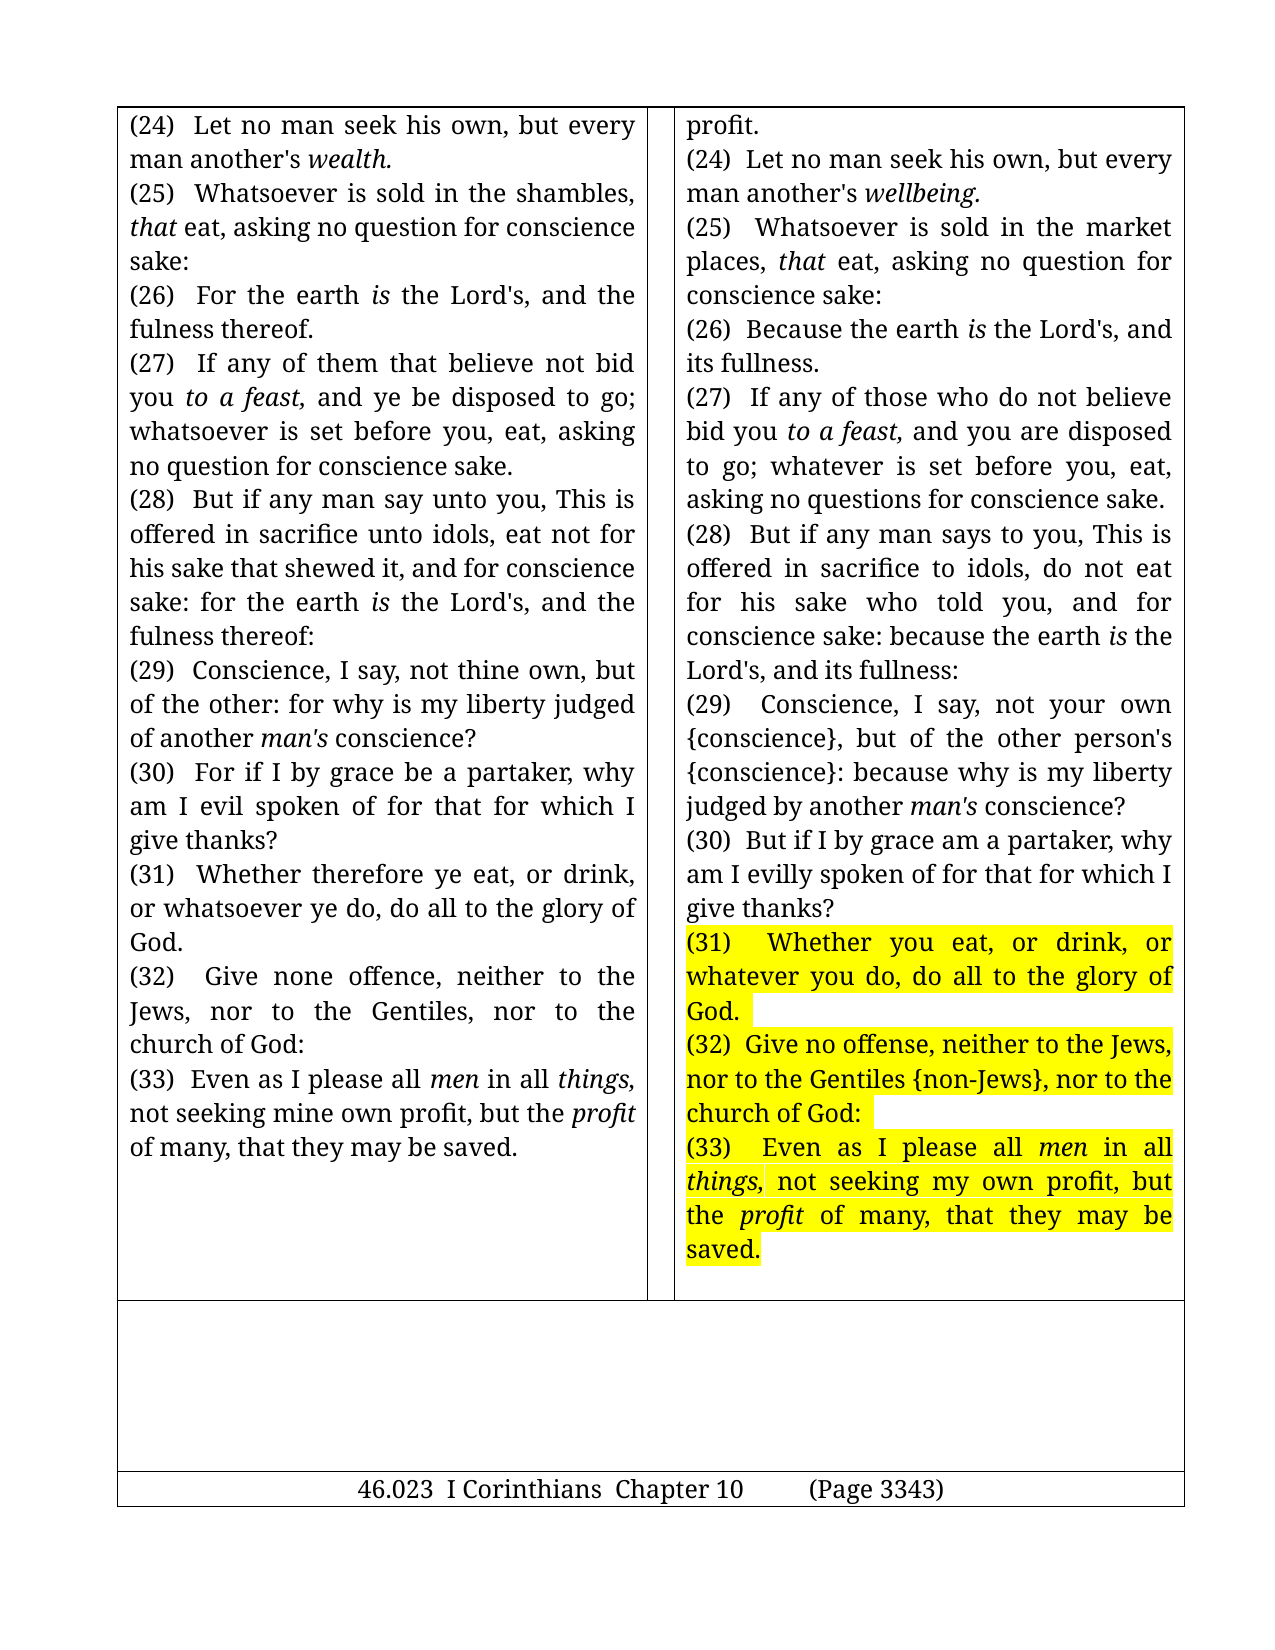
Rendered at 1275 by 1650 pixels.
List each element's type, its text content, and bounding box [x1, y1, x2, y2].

table_cell (24) Let no man seek his own, but every man another's wealth. (25) Whatsoever is sold in the shambles, that eat, asking no question for conscience sake: (26) For the earth is the Lord's, and the fulness thereof. (27) If any of them that believe not bid you to a feast, and ye be disposed to go; whatsoever is set before you, eat, asking no question for conscience sake. (28) But if any man say unto you, This is offered in sacrifice unto idols, eat not for his sake that shewed it, and for conscience sake: for the earth is the Lord's, and the fulness thereof: (29) Conscience, I say, not thine own, but of the other: for why is my liberty judged of another man's conscience? (30) For if I by grace be a partaker, why am I evil spoken of for that for which I give thanks? (31) Whether therefore ye eat, or drink, or whatsoever ye do, do all to the glory of God. (32) Give none offence, neither to the Jews, nor to the Gentiles, nor to the church of God: (33) Even as I please all men in all things, not seeking mine own profit, but the profit of many, that they may be saved. [118, 108, 647, 1300]
table_cell [648, 108, 674, 1300]
table_cell profit. (24) Let no man seek his own, but every man another's wellbeing. (25) Whatsoever is sold in the market places, that eat, asking no question for conscience sake: (26) Because the earth is the Lord's, and its fullness. (27) If any of those who do not believe bid you to a feast, and you are disposed to go; whatever is set before you, eat, asking no questions for conscience sake. (28) But if any man says to you, This is offered in sacrifice to idols, do not eat for his sake who told you, and for conscience sake: because the earth is the Lord's, and its fullness: (29) Conscience, I say, not your own {conscience}, but of the other person's {conscience}: because why is my liberty judged by another man's conscience? (30) But if I by grace am a partaker, why am I evilly spoken of for that for which I give thanks? (31) Whether you eat, or drink, or whatever you do, do all to the glory of God. (32) Give no offense, neither to the Jews, nor to the Gentiles {non-Jews}, nor to the church of God: (33) Even as I please all men in all things, not seeking my own profit, but the profit of many, that they may be saved. [675, 108, 1184, 1300]
table_cell [118, 1301, 1184, 1471]
table_cell 46.023 I Corinthians Chapter 10 (Page 3343) [118, 1472, 1184, 1506]
